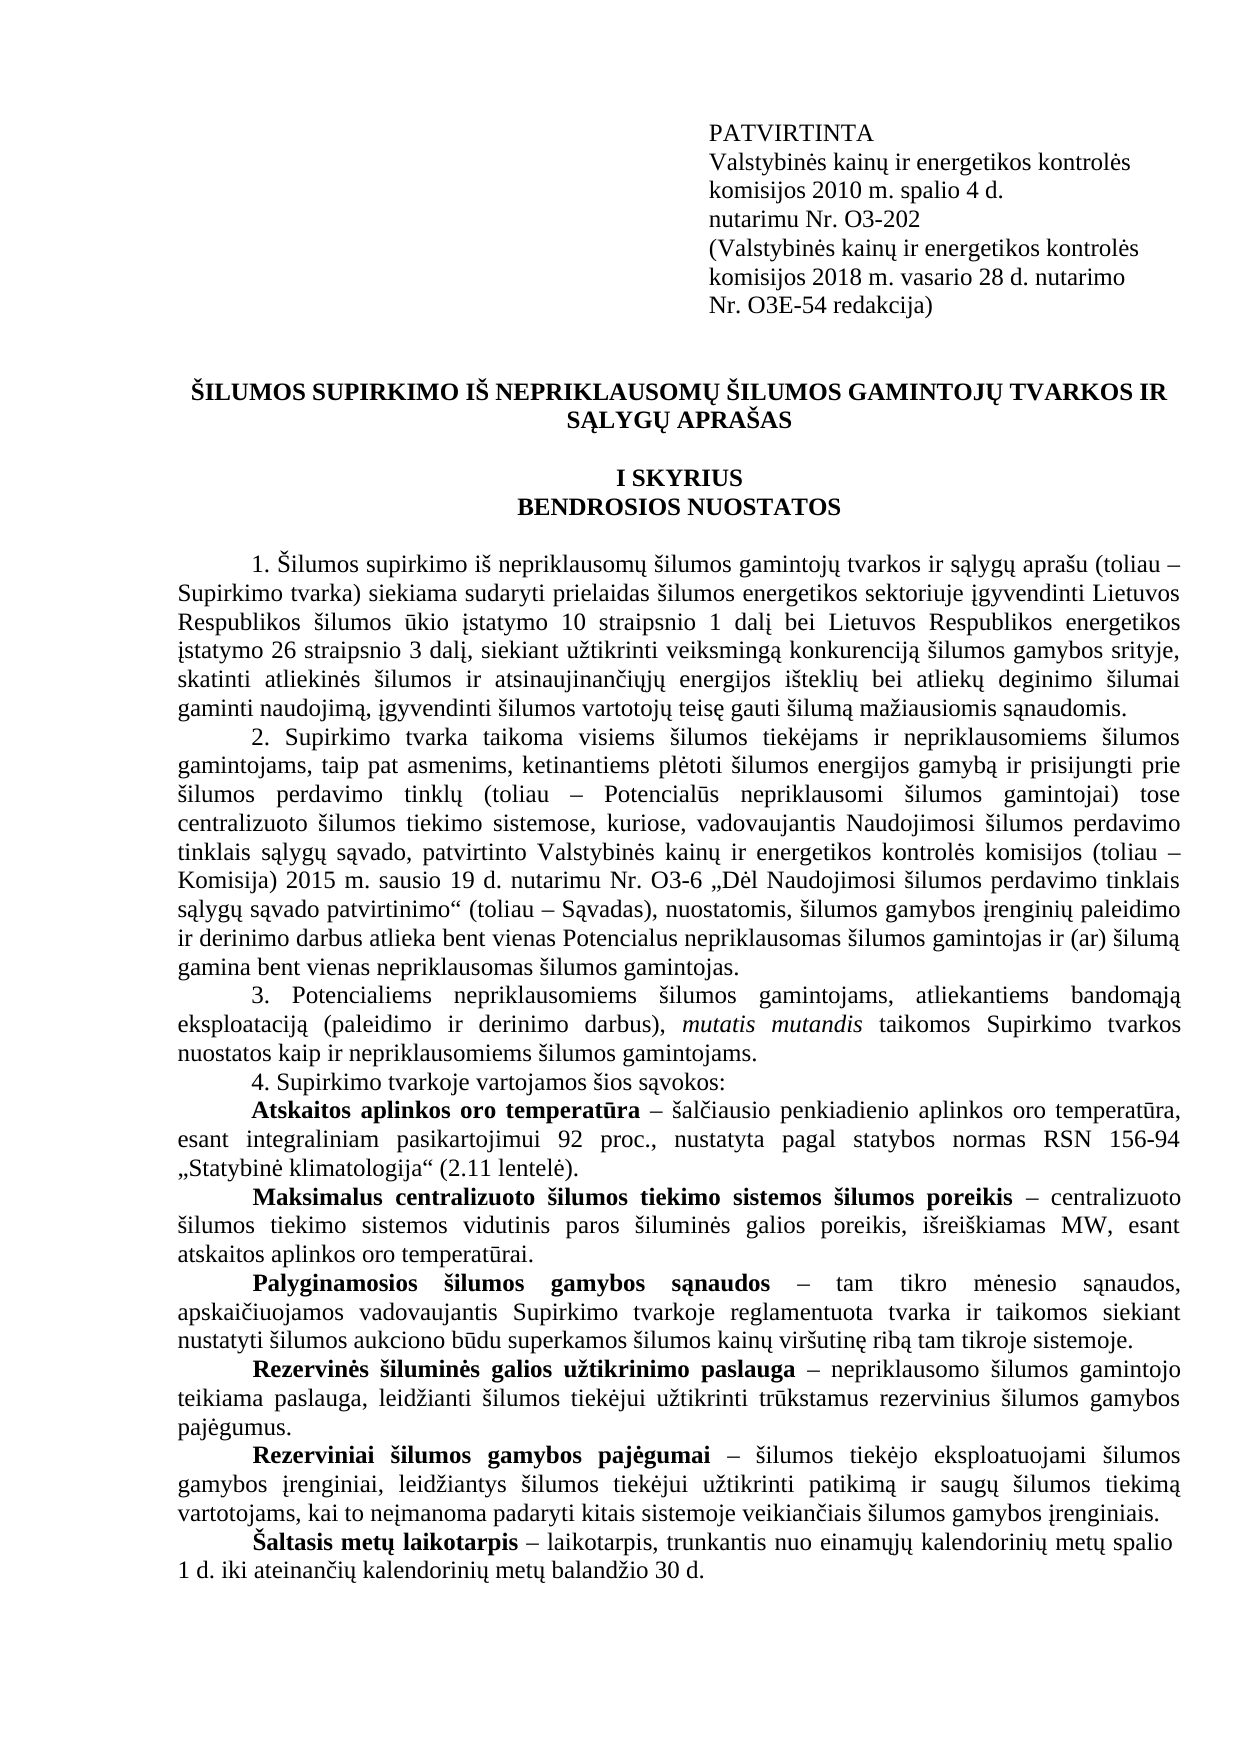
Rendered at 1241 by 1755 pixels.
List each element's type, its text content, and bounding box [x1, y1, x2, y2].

text komisijos 2018 m. vasario 28 d. nutarimo [709, 262, 1181, 291]
text nutarimu Nr. O3-202 [709, 204, 1181, 233]
text I SKYRIUS [177, 463, 1181, 492]
text 2. Supirkimo tvarka taikoma visiems šilumos tiekėjams ir nepriklausomiems šilumos gamintojams, taip pat asmenims, ketinantiems plėtoti šilumos energijos gamybą ir prisijungti prie šilumos perdavimo tinklų (toliau – Potencialūs nepriklausomi šilumos gamintojai) tose centralizuoto šilumos tiekimo sistemose, kuriose, vadovaujantis Naudojimosi šilumos perdavimo tinklais sąlygų sąvado, patvirtinto Valstybinės kainų ir energetikos kontrolės komisijos (toliau – Komisija) 2015 m. sausio 19 d. nutarimu Nr. O3-6 „Dėl Naudojimosi šilumos perdavimo tinklais sąlygų sąvado patvirtinimo“ (toliau – Sąvadas), nuostatomis, šilumos gamybos įrenginių paleidimo ir derinimo darbus atlieka bent vienas Potencialus nepriklausomas šilumos gamintojas ir (ar) šilumą gamina bent vienas nepriklausomas šilumos gamintojas. [177, 722, 1181, 981]
text 1. Šilumos supirkimo iš nepriklausomų šilumos gamintojų tvarkos ir sąlygų aprašu (toliau – Supirkimo tvarka) siekiama sudaryti prielaidas šilumos energetikos sektoriuje įgyvendinti Lietuvos Respublikos šilumos ūkio įstatymo 10 straipsnio 1 dalį bei Lietuvos Respublikos energetikos įstatymo 26 straipsnio 3 dalį, siekiant užtikrinti veiksmingą konkurenciją šilumos gamybos srityje, skatinti atliekinės šilumos ir atsinaujinančiųjų energijos išteklių bei atliekų deginimo šilumai gaminti naudojimą, įgyvendinti šilumos vartotojų teisę gauti šilumą mažiausiomis sąnaudomis. [177, 549, 1181, 722]
text Šaltasis metų laikotarpis – laikotarpis, trunkantis nuo einamųjų kalendorinių metų spalio 1 d. iki ateinančių kalendorinių metų balandžio 30 d. [177, 1527, 1181, 1584]
text ŠILUMOS SUPIRKIMO IŠ NEPRIKLAUSOMŲ ŠILUMOS GAMINTOJŲ TVARKOS IR SĄLYGŲ APRAŠAS [177, 377, 1181, 434]
text PATVIRTINTA [709, 118, 1181, 147]
text BENDROSIOS NUOSTATOS [177, 492, 1181, 521]
text Valstybinės kainų ir energetikos kontrolės [709, 147, 1181, 176]
text Palyginamosios šilumos gamybos sąnaudos – tam tikro mėnesio sąnaudos, apskaičiuojamos vadovaujantis Supirkimo tvarkoje reglamentuota tvarka ir taikomos siekiant nustatyti šilumos aukciono būdu superkamos šilumos kainų viršutinę ribą tam tikroje sistemoje. [177, 1268, 1181, 1354]
text Maksimalus centralizuoto šilumos tiekimo sistemos šilumos poreikis – centralizuoto šilumos tiekimo sistemos vidutinis paros šiluminės galios poreikis, išreiškiamas MW, esant atskaitos aplinkos oro temperatūrai. [177, 1182, 1181, 1268]
text Rezervinės šiluminės galios užtikrinimo paslauga – nepriklausomo šilumos gamintojo teikiama paslauga, leidžianti šilumos tiekėjui užtikrinti trūkstamus rezervinius šilumos gamybos pajėgumus. [177, 1354, 1181, 1441]
text komisijos 2010 m. spalio 4 d. [709, 176, 1181, 204]
text 4. Supirkimo tvarkoje vartojamos šios sąvokos: [177, 1067, 1181, 1096]
text Rezerviniai šilumos gamybos pajėgumai – šilumos tiekėjo eksploatuojami šilumos gamybos įrenginiai, leidžiantys šilumos tiekėjui užtikrinti patikimą ir saugų šilumos tiekimą vartotojams, kai to neįmanoma padaryti kitais sistemoje veikiančiais šilumos gamybos įrenginiais. [177, 1441, 1181, 1527]
text Nr. O3E-54 redakcija) [709, 291, 1181, 319]
text 3. Potencialiems nepriklausomiems šilumos gamintojams, atliekantiems bandomąją eksploataciją (paleidimo ir derinimo darbus), mutatis mutandis taikomos Supirkimo tvarkos nuostatos kaip ir nepriklausomiems šilumos gamintojams. [177, 981, 1181, 1067]
text Atskaitos aplinkos oro temperatūra – šalčiausio penkiadienio aplinkos oro temperatūra, esant integraliniam pasikartojimui 92 proc., nustatyta pagal statybos normas RSN 156-94 „Statybinė klimatologija“ (2.11 lentelė). [177, 1096, 1181, 1182]
text (Valstybinės kainų ir energetikos kontrolės [709, 233, 1181, 262]
